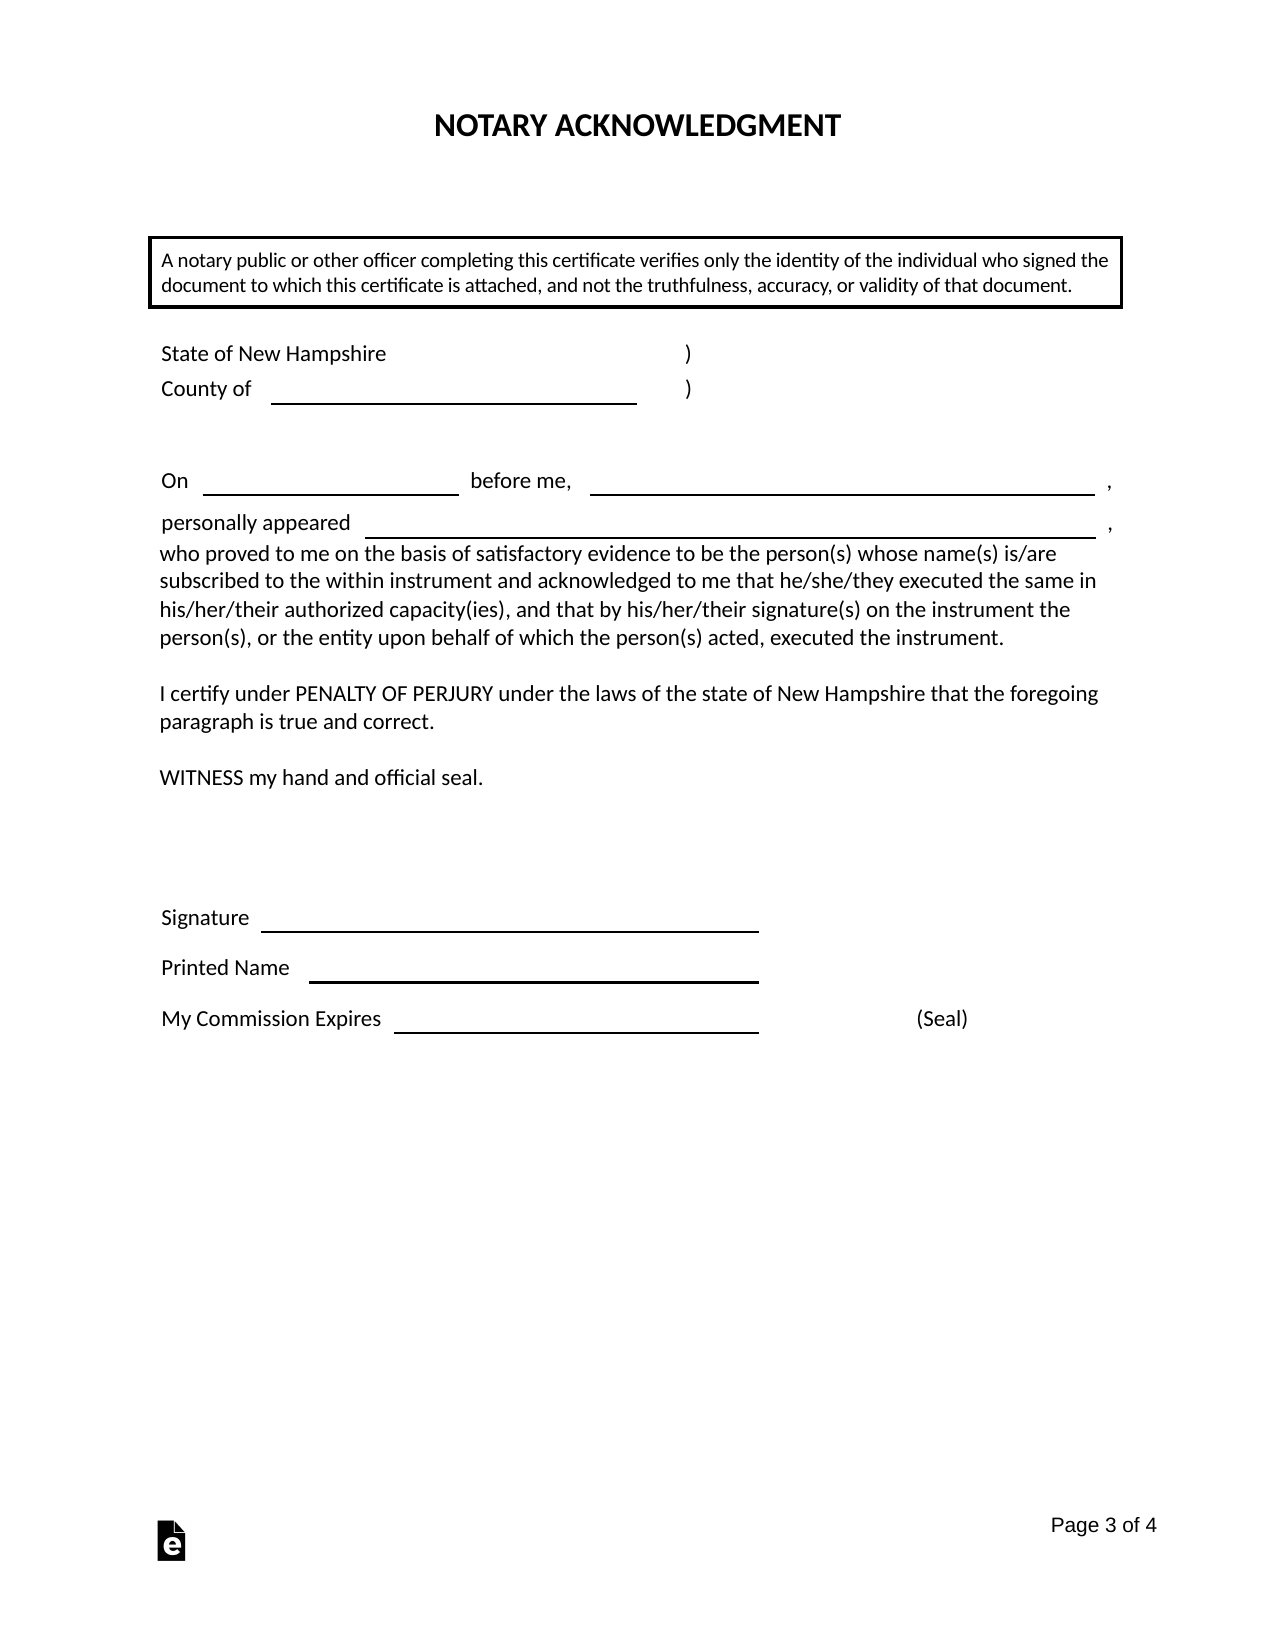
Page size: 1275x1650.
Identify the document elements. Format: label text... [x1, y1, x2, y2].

table_header [261, 903, 759, 931]
table_header A notary public or other officer completing this certificate verifies only the identity of the individual who signed the document to which this certificate is attached, and not the truthfulness, accuracy, or validity of that document. [152, 239, 1120, 305]
table_header (Seal) [759, 1004, 1125, 1032]
table_header ) [637, 375, 703, 403]
text WITNESS my hand and official seal. [159, 763, 1125, 791]
table_header [271, 375, 637, 403]
table_header Printed Name [150, 953, 309, 981]
table_header My Commission Expires [150, 1004, 394, 1032]
table_header On [150, 466, 202, 494]
table_header State of New Hampshire [150, 339, 637, 367]
text who proved to me on the basis of satisfactory evidence to be the person(s) whose name(s) is/are subscribed to the within instrument and acknowledged to me that he/she/they executed the same in his/her/their authorized capacity(ies), and that by his/her/their signature(s) on the instrument the person(s), or the entity upon behalf of which the person(s) acted, executed the instrument. [159, 539, 1125, 651]
text I certify under PENALTY OF PERJURY under the laws of the state of New Hampshire that the foregoing paragraph is true and correct. [159, 679, 1125, 735]
text NOTARY ACKNOWLEDGMENT [150, 104, 1125, 144]
table_header [365, 509, 1096, 537]
table_header [759, 953, 1124, 981]
table_header [394, 1004, 759, 1032]
table_header [309, 953, 759, 981]
table_header [590, 466, 1095, 494]
table_header , [1096, 509, 1124, 537]
table_header Signature [150, 903, 261, 931]
table_header [1125, 1004, 1275, 1032]
table_header County of [150, 375, 271, 403]
table_header before me, [459, 466, 590, 494]
table_header ) [637, 339, 703, 367]
table_header , [1095, 466, 1124, 494]
table_header [203, 466, 459, 494]
table_header personally appeared [150, 509, 365, 537]
